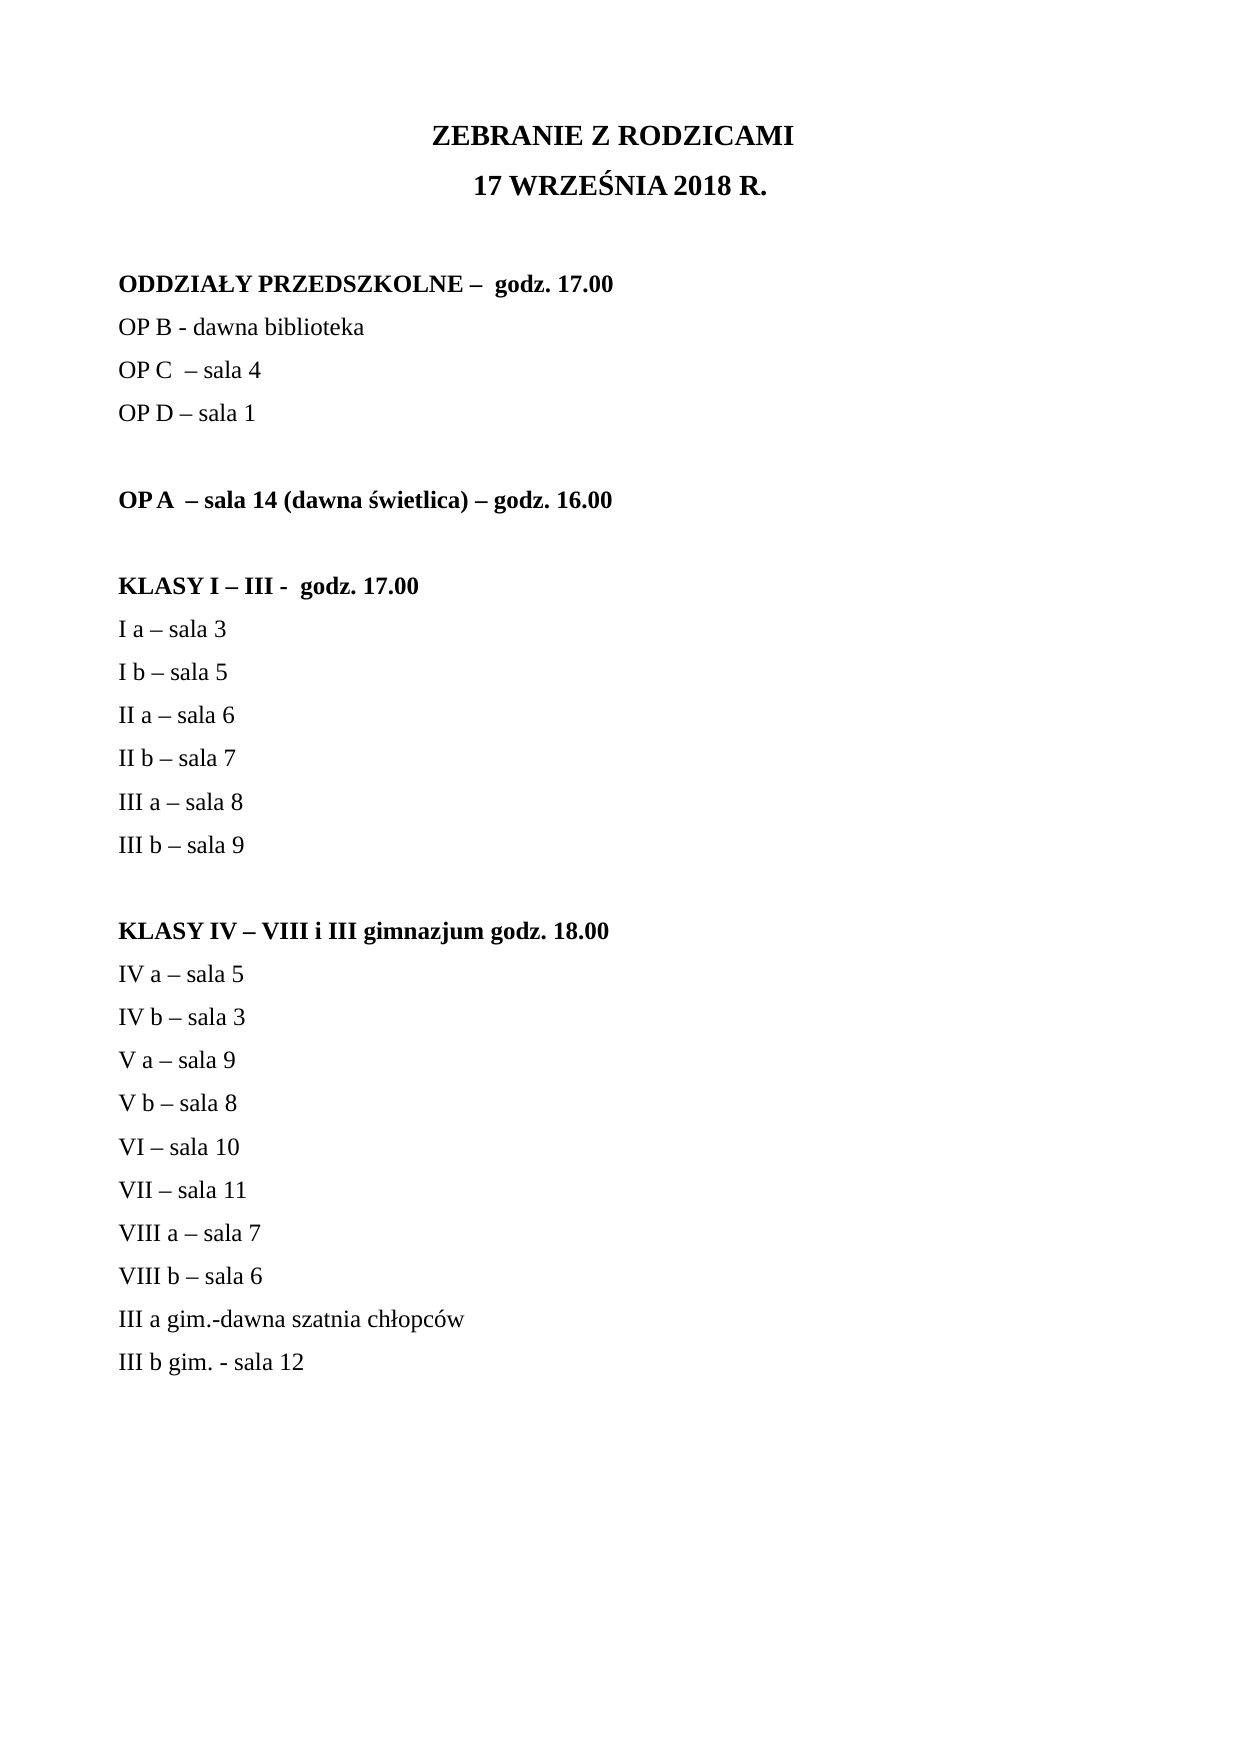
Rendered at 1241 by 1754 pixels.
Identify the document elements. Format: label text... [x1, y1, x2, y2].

text VIII b – sala 6 [118, 1261, 1122, 1290]
text II b – sala 7 [118, 743, 1122, 772]
text III a gim.-dawna szatnia chłopców [118, 1304, 1122, 1333]
text V a – sala 9 [118, 1045, 1122, 1074]
text I b – sala 5 [118, 657, 1122, 686]
text VIII a – sala 7 [118, 1218, 1122, 1247]
text ODDZIAŁY PRZEDSZKOLNE – godz. 17.00 [118, 269, 1122, 298]
text IV a – sala 5 [118, 959, 1122, 988]
text V b – sala 8 [118, 1088, 1122, 1117]
text OP C – sala 4 [118, 355, 1122, 384]
text III a – sala 8 [118, 787, 1122, 815]
text 17 WRZEŚNIA 2018 R. [118, 168, 1122, 202]
text ZEBRANIE Z RODZICAMI [118, 118, 1122, 152]
text III b gim. - sala 12 [118, 1347, 1122, 1376]
text IV b – sala 3 [118, 1002, 1122, 1031]
text VII – sala 11 [118, 1175, 1122, 1203]
text I a – sala 3 [118, 614, 1122, 643]
text OP A – sala 14 (dawna świetlica) – godz. 16.00 [118, 485, 1122, 513]
text VI – sala 10 [118, 1132, 1122, 1160]
text OP B - dawna biblioteka [118, 312, 1122, 341]
text II a – sala 6 [118, 700, 1122, 729]
text III b – sala 9 [118, 830, 1122, 858]
text OP D – sala 1 [118, 398, 1122, 427]
text KLASY I – III - godz. 17.00 [118, 571, 1122, 600]
text KLASY IV – VIII i III gimnazjum godz. 18.00 [118, 916, 1122, 945]
